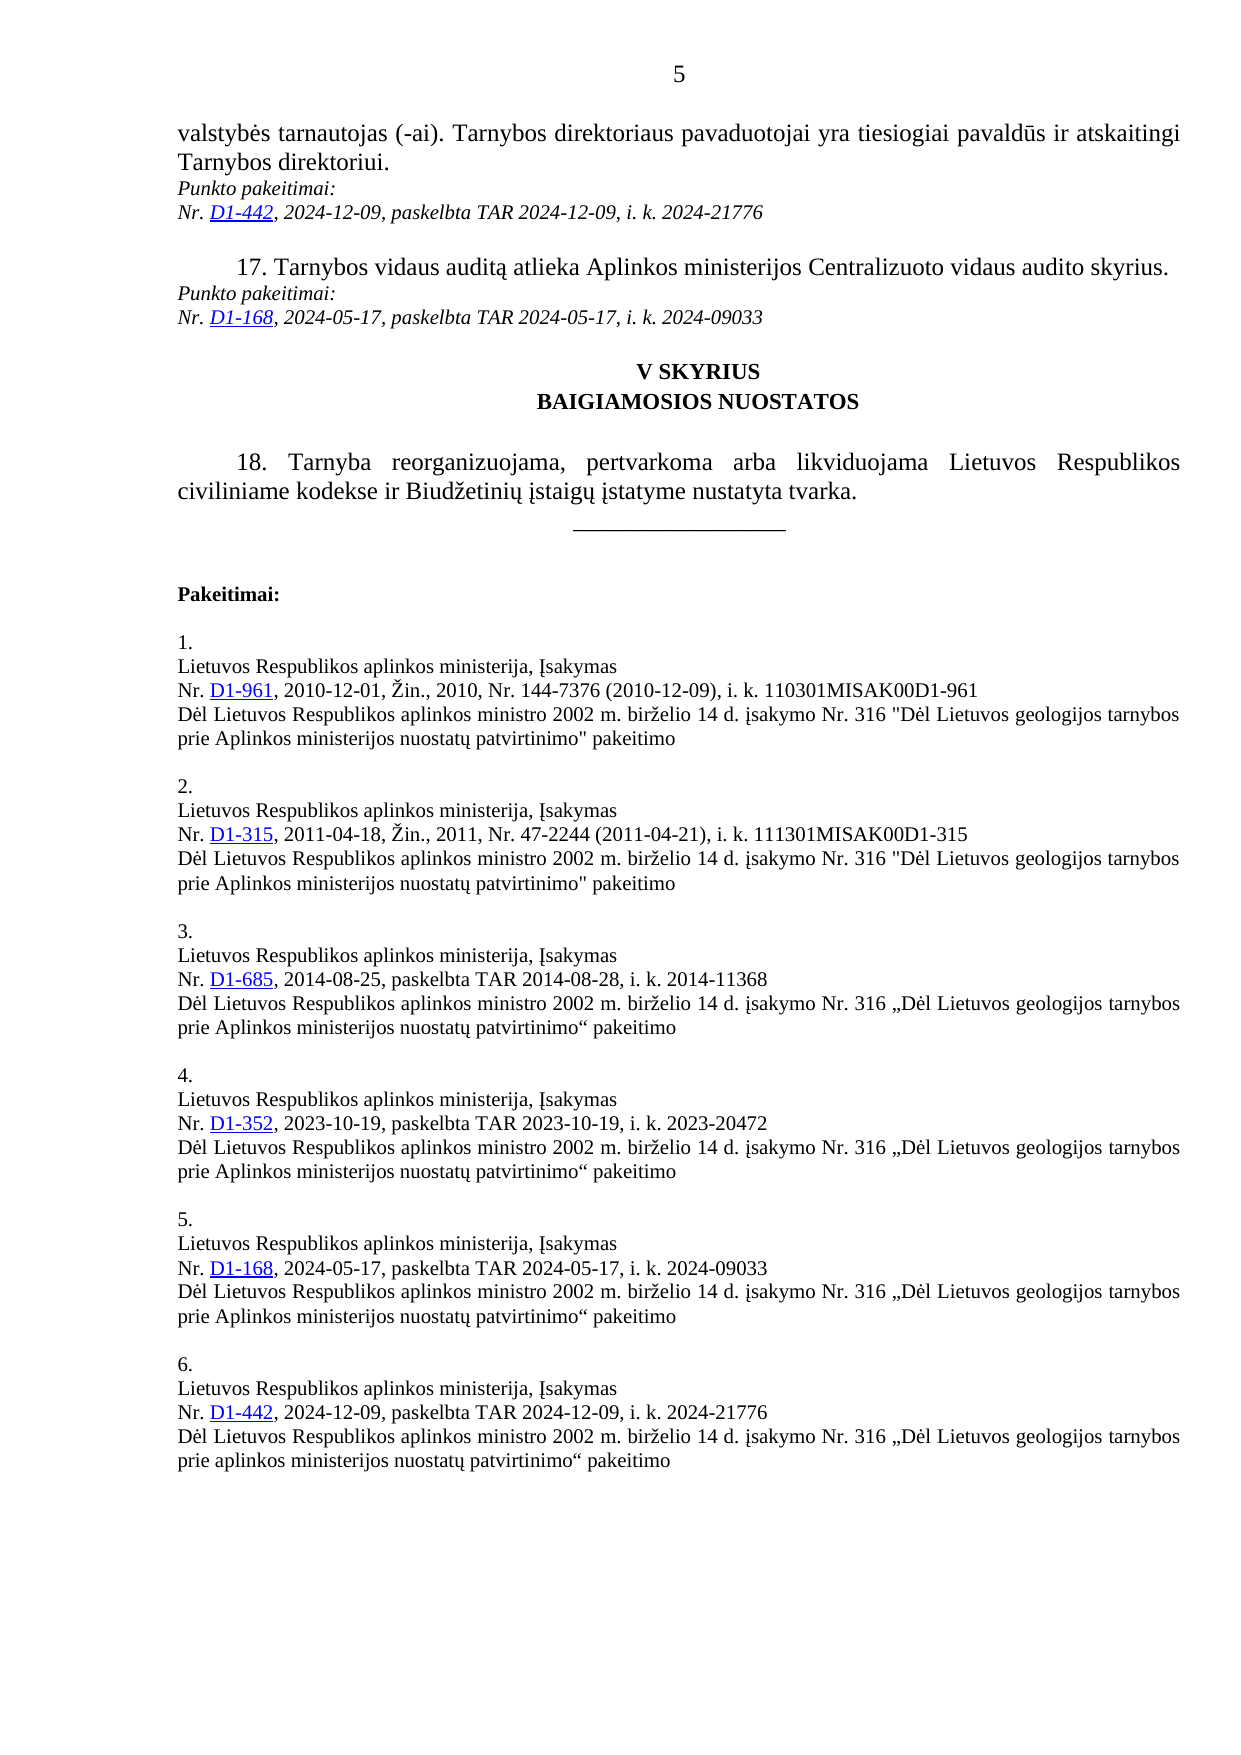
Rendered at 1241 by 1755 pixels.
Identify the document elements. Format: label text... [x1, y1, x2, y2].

text Nr. D1-168, 2024-05-17, paskelbta TAR 2024-05-17, i. k. 2024-09033 [177, 305, 1181, 329]
text Nr. D1-168, 2024-05-17, paskelbta TAR 2024-05-17, i. k. 2024-09033 [177, 1255, 1181, 1279]
text Lietuvos Respublikos aplinkos ministerija, Įsakymas [177, 943, 1181, 967]
text _________________ [177, 505, 1181, 533]
text 6. [177, 1352, 1181, 1376]
text Pakeitimai: [177, 582, 1181, 606]
text Baigiamosios nuostatos [215, 388, 1181, 415]
text Lietuvos Respublikos aplinkos ministerija, Įsakymas [177, 798, 1181, 822]
text 2. [177, 774, 1181, 798]
text Lietuvos Respublikos aplinkos ministerija, Įsakymas [177, 654, 1181, 678]
text 3. [177, 918, 1181, 943]
text V SKYRIUS [215, 358, 1181, 384]
text 4. [177, 1063, 1181, 1087]
text valstybės tarnautojas (-ai). Tarnybos direktoriaus pavaduotojai yra tiesiogiai pavaldūs ir atskaitingi Tarnybos direktoriui. [177, 118, 1181, 176]
text Dėl Lietuvos Respublikos aplinkos ministro 2002 m. birželio 14 d. įsakymo Nr. 316 "Dėl Lietuvos geologijos tarnybos prie Aplinkos ministerijos nuostatų patvirtinimo" pakeitimo [177, 702, 1181, 750]
text Dėl Lietuvos Respublikos aplinkos ministro 2002 m. birželio 14 d. įsakymo Nr. 316 „Dėl Lietuvos geologijos tarnybos prie Aplinkos ministerijos nuostatų patvirtinimo“ pakeitimo [177, 991, 1181, 1039]
text Nr. D1-685, 2014-08-25, paskelbta TAR 2014-08-28, i. k. 2014-11368 [177, 967, 1181, 991]
text Lietuvos Respublikos aplinkos ministerija, Įsakymas [177, 1376, 1181, 1400]
text Punkto pakeitimai: [177, 281, 1181, 305]
text Lietuvos Respublikos aplinkos ministerija, Įsakymas [177, 1087, 1181, 1111]
text 5. [177, 1207, 1181, 1231]
text 18. Tarnyba reorganizuojama, pertvarkoma arba likviduojama Lietuvos Respublikos civiliniame kodekse ir Biudžetinių įstaigų įstatyme nustatyta tvarka. [177, 447, 1181, 505]
text Dėl Lietuvos Respublikos aplinkos ministro 2002 m. birželio 14 d. įsakymo Nr. 316 "Dėl Lietuvos geologijos tarnybos prie Aplinkos ministerijos nuostatų patvirtinimo" pakeitimo [177, 846, 1181, 894]
text Lietuvos Respublikos aplinkos ministerija, Įsakymas [177, 1231, 1181, 1255]
text Dėl Lietuvos Respublikos aplinkos ministro 2002 m. birželio 14 d. įsakymo Nr. 316 „Dėl Lietuvos geologijos tarnybos prie aplinkos ministerijos nuostatų patvirtinimo“ pakeitimo [177, 1424, 1181, 1472]
text Nr. D1-442, 2024-12-09, paskelbta TAR 2024-12-09, i. k. 2024-21776 [177, 1400, 1181, 1424]
text Nr. D1-352, 2023-10-19, paskelbta TAR 2023-10-19, i. k. 2023-20472 [177, 1111, 1181, 1135]
text Punkto pakeitimai: [177, 176, 1181, 200]
text 17. Tarnybos vidaus auditą atlieka Aplinkos ministerijos Centralizuoto vidaus audito skyrius. [177, 252, 1181, 281]
text Dėl Lietuvos Respublikos aplinkos ministro 2002 m. birželio 14 d. įsakymo Nr. 316 „Dėl Lietuvos geologijos tarnybos prie Aplinkos ministerijos nuostatų patvirtinimo“ pakeitimo [177, 1135, 1181, 1183]
text Nr. D1-315, 2011-04-18, Žin., 2011, Nr. 47-2244 (2011-04-21), i. k. 111301MISAK00D1-315 [177, 822, 1181, 846]
text Nr. D1-961, 2010-12-01, Žin., 2010, Nr. 144-7376 (2010-12-09), i. k. 110301MISAK00D1-961 [177, 678, 1181, 702]
text Nr. D1-442, 2024-12-09, paskelbta TAR 2024-12-09, i. k. 2024-21776 [177, 200, 1181, 224]
text Dėl Lietuvos Respublikos aplinkos ministro 2002 m. birželio 14 d. įsakymo Nr. 316 „Dėl Lietuvos geologijos tarnybos prie Aplinkos ministerijos nuostatų patvirtinimo“ pakeitimo [177, 1279, 1181, 1328]
text 1. [177, 630, 1181, 654]
